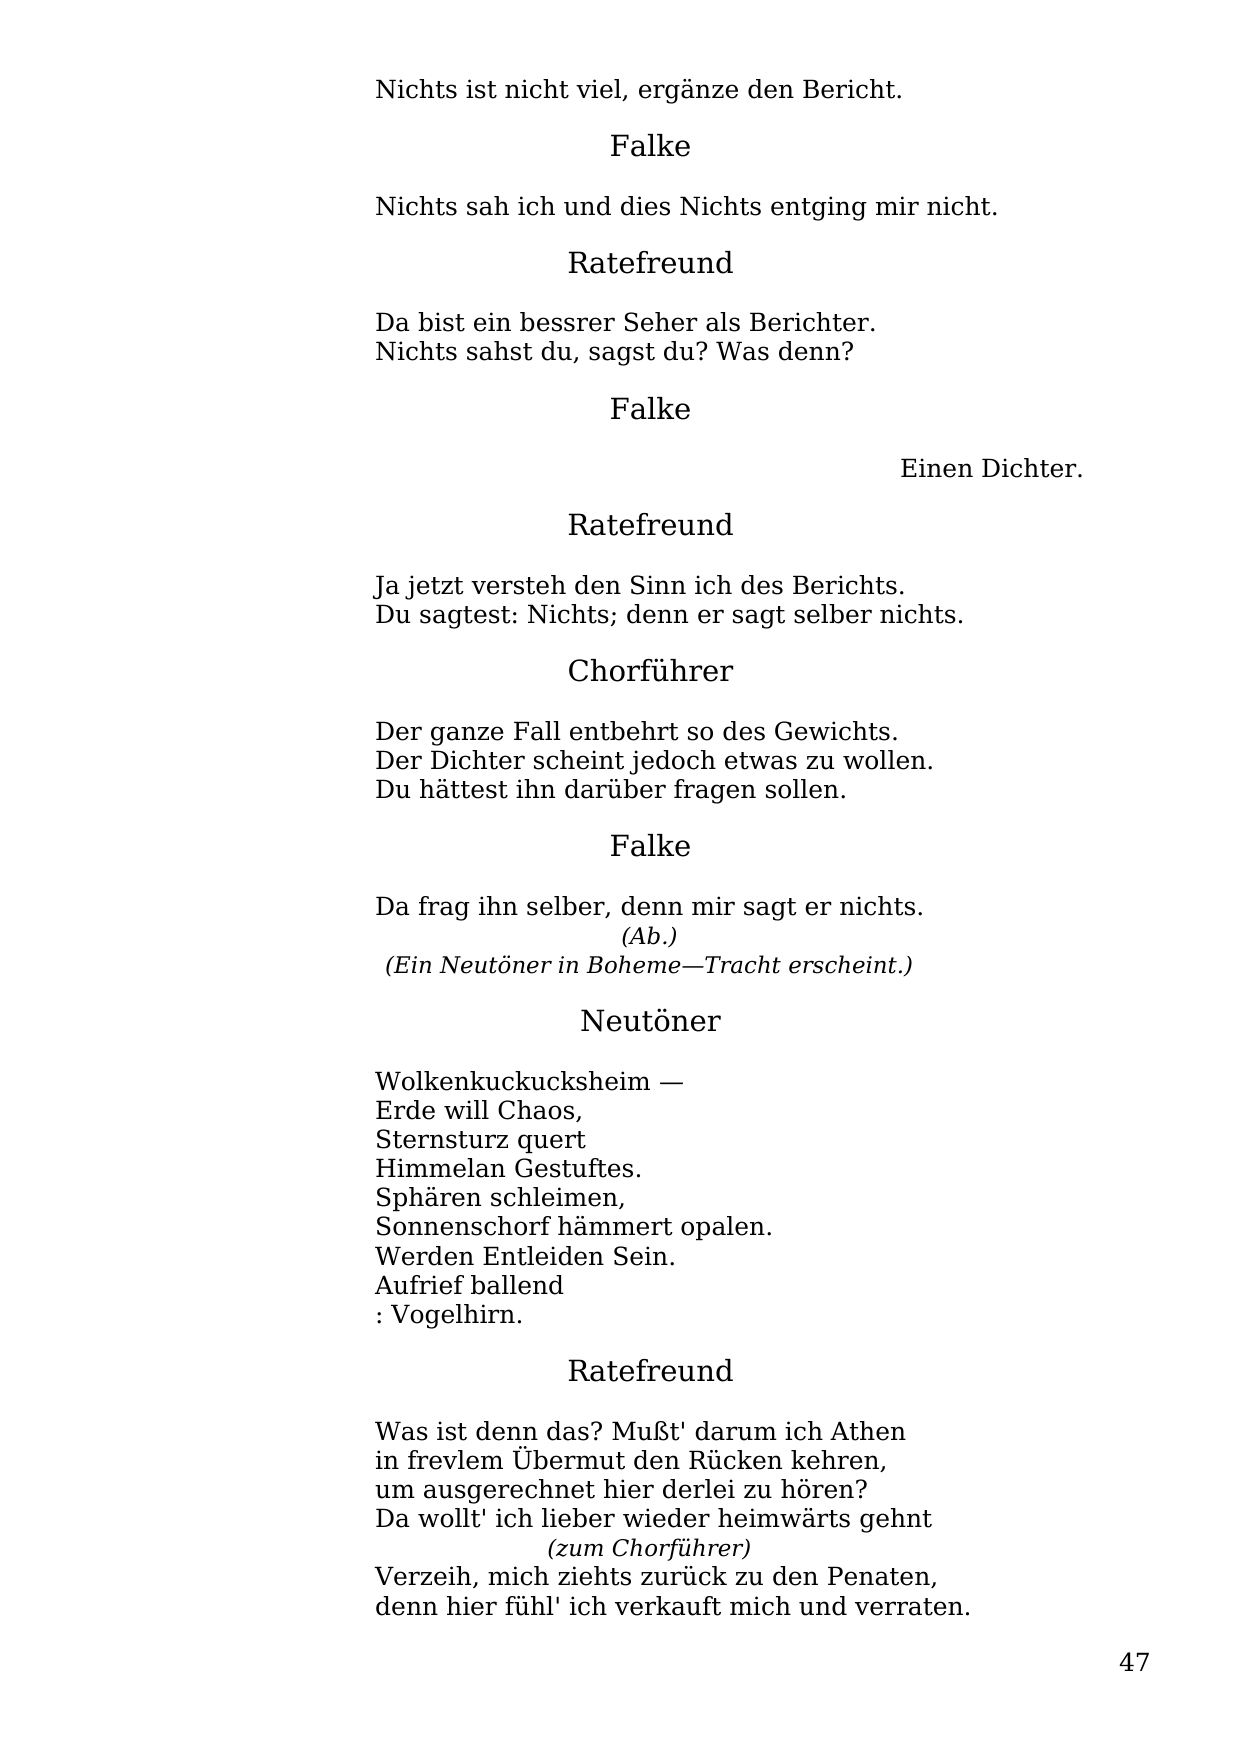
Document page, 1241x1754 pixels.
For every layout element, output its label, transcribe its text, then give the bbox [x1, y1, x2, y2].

text Da frag ihn selber, denn mir sagt er nichts. [375, 863, 1151, 921]
text Da bist ein bessrer Seher als Berichter. [375, 280, 1151, 337]
text Falke [150, 104, 1151, 163]
text in frevlem Übermut den Rücken kehren, [375, 1446, 1151, 1475]
text Werden Entleiden Sein. [375, 1242, 1151, 1271]
text Du hättest ihn darüber fragen sollen. [375, 775, 1151, 804]
text Wolkenkuckucksheim — [375, 1038, 1151, 1096]
text Chorführer [150, 629, 1151, 688]
text (zum Chorführer) [150, 1533, 1151, 1562]
text um ausgerechnet hier derlei zu hören? [375, 1475, 1151, 1504]
text Himmelan Gestuftes. [375, 1154, 1151, 1183]
text Sternsturz quert [375, 1125, 1151, 1154]
text Du sagtest: Nichts; denn er sagt selber nichts. [375, 600, 1151, 629]
text (Ein Neutöner in Boheme—Tracht erscheint.) [150, 949, 1151, 979]
text (Ab.) [150, 921, 1151, 949]
text Verzeih, mich ziehts zurück zu den Penaten, [375, 1562, 1151, 1592]
text Nichts sahst du, sagst du? Was denn? [375, 337, 1151, 367]
text Ja jetzt versteh den Sinn ich des Berichts. [375, 543, 1151, 600]
text Neutöner [150, 979, 1151, 1038]
text denn hier fühl' ich verkauft mich und verraten. [375, 1592, 1151, 1621]
text Da wollt' ich lieber wieder heimwärts gehnt [375, 1504, 1151, 1533]
text : Vogelhirn. [375, 1300, 1151, 1329]
text Erde will Chaos, [375, 1096, 1151, 1125]
text Nichts sah ich und dies Nichts entging mir nicht. [375, 163, 1151, 221]
text Nichts ist nicht viel, ergänze den Bericht. [375, 75, 1151, 104]
text Ratefreund [150, 221, 1151, 280]
text Falke [150, 804, 1151, 863]
text Aufrief ballend [375, 1271, 1151, 1300]
text Sonnenschorf hämmert opalen. [375, 1212, 1151, 1242]
text Sphären schleimen, [375, 1183, 1151, 1212]
text Der Dichter scheint jedoch etwas zu wollen. [375, 746, 1151, 775]
text Der ganze Fall entbehrt so des Gewichts. [375, 688, 1151, 746]
text Ratefreund [150, 483, 1151, 543]
text Was ist denn das? Mußt' darum ich Athen [375, 1388, 1151, 1446]
text Falke [150, 367, 1151, 426]
text Einen Dichter. [375, 426, 1151, 483]
text Ratefreund [150, 1329, 1151, 1388]
